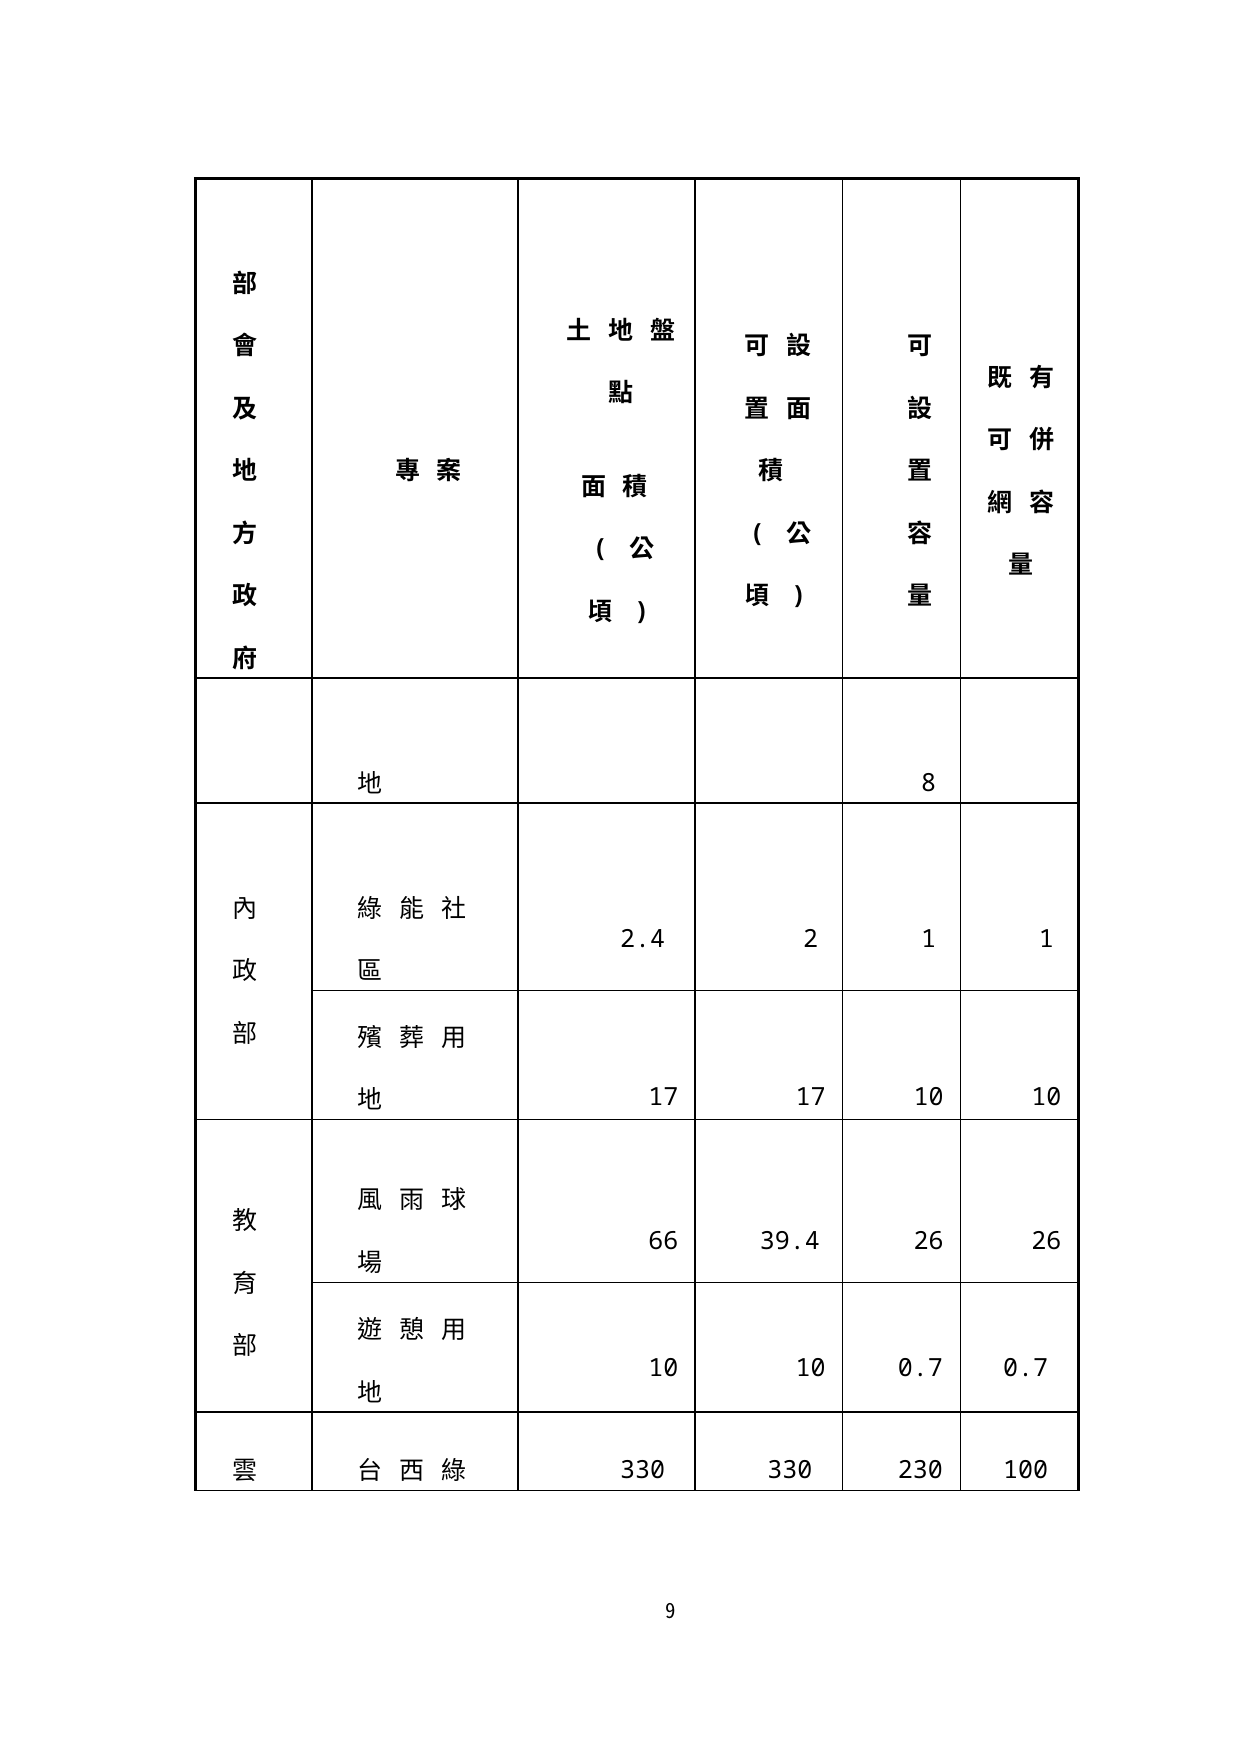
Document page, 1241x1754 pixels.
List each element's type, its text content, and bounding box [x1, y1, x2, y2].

table_cell 台西綠 [313, 1413, 517, 1490]
table_cell [197, 679, 311, 802]
table_cell 綠能社區 [313, 804, 517, 990]
table_header 可設置面積(公頃) [696, 180, 842, 677]
table_cell [519, 679, 694, 802]
table_cell 地 [313, 679, 517, 802]
table_header 土地盤點 面積(公頃) [519, 180, 694, 677]
table_cell 內政部 [197, 804, 311, 1119]
table_cell [961, 679, 1077, 802]
table_cell 0.7 [843, 1283, 960, 1411]
table_cell 100 [961, 1413, 1077, 1490]
table_cell 遊憩用地 [313, 1283, 517, 1411]
table_cell [696, 679, 842, 802]
table_cell 風雨球場 [313, 1120, 517, 1281]
table_header 專案 [313, 180, 517, 677]
table_cell 0.7 [961, 1283, 1077, 1411]
table_cell 26 [961, 1120, 1077, 1281]
table_cell 66 [519, 1120, 694, 1281]
table_cell 330 [519, 1413, 694, 1490]
table_cell 8 [843, 679, 960, 802]
table_cell 26 [843, 1120, 960, 1281]
table_cell 17 [696, 991, 842, 1119]
table_cell 殯葬用地 [313, 991, 517, 1119]
table_header 部會及地方政府 [197, 180, 311, 677]
table_cell 230 [843, 1413, 960, 1490]
table_cell 39.4 [696, 1120, 842, 1281]
table_cell 17 [519, 991, 694, 1119]
table_cell 10 [843, 991, 960, 1119]
table_cell 教育部 [197, 1120, 311, 1411]
table_cell 2.4 [519, 804, 694, 990]
table_cell 10 [696, 1283, 842, 1411]
table_cell 330 [696, 1413, 842, 1490]
table_cell 10 [961, 991, 1077, 1119]
table_cell 1 [843, 804, 960, 990]
table_cell 2 [696, 804, 842, 990]
table_cell 10 [519, 1283, 694, 1411]
table_cell 雲 [197, 1413, 311, 1490]
table_cell 1 [961, 804, 1077, 990]
table_header 可設置容量 [843, 180, 960, 677]
table_header 既有可併網容量 [961, 180, 1077, 677]
